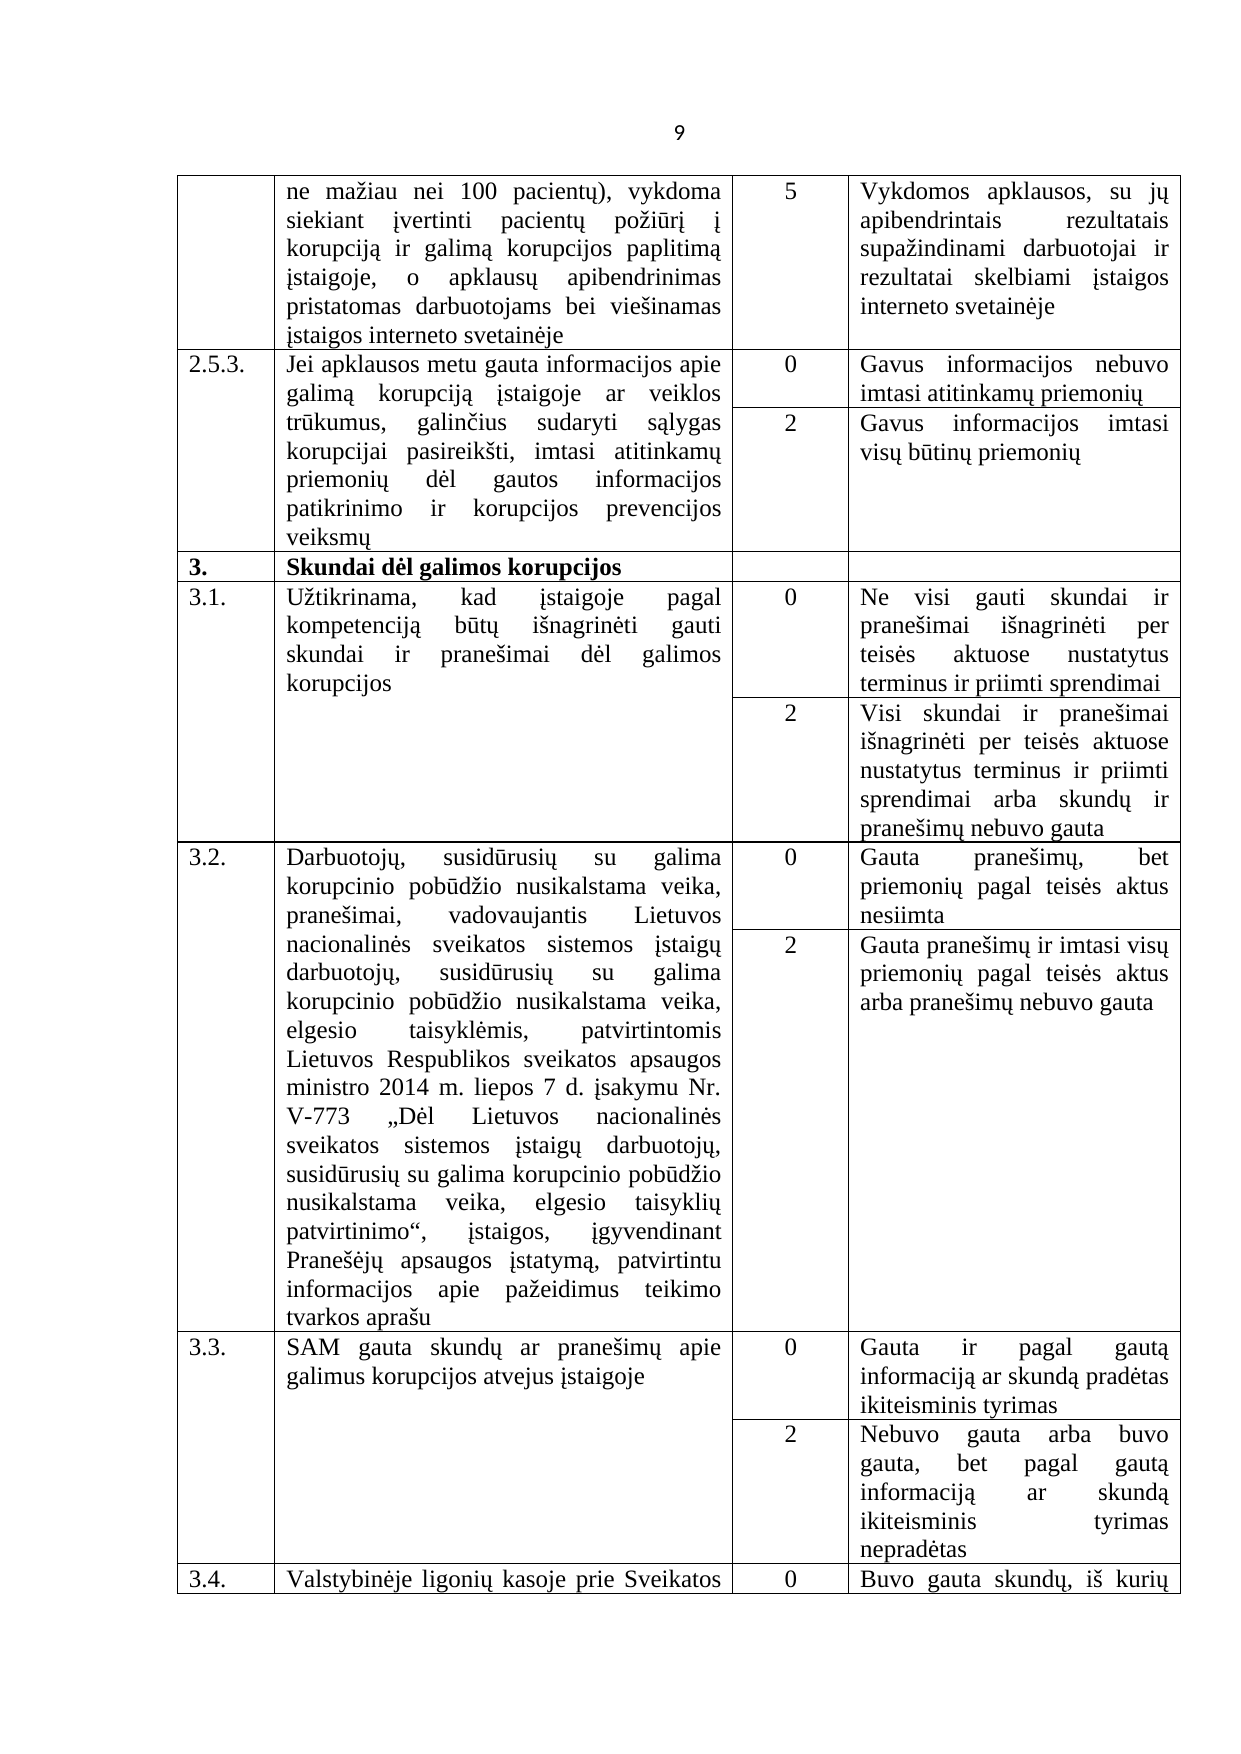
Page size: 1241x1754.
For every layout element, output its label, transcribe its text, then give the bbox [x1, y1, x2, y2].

table_cell 2 [733, 698, 848, 841]
table_cell 0 [733, 582, 848, 697]
table_cell 3.3. [178, 1332, 274, 1563]
table_cell Visi skundai ir pranešimai išnagrinėti per teisės aktuose nustatytus terminus ir priimti sprendimai arba skundų ir pranešimų nebuvo gauta [849, 698, 1180, 841]
table_cell 0 [733, 350, 848, 407]
table_cell 0 [733, 1564, 848, 1593]
table_cell Skundai dėl galimos korupcijos [275, 552, 732, 581]
table_cell Vykdomos apklausos, su jų apibendrintais rezultatais supažindinami darbuotojai ir rezultatai skelbiami įstaigos interneto svetainėje [849, 176, 1180, 348]
table_cell [733, 552, 848, 581]
table_cell 3.1. [178, 582, 274, 841]
table_cell 3.4. [178, 1564, 274, 1593]
table_cell Ne visi gauti skundai ir pranešimai išnagrinėti per teisės aktuose nustatytus terminus ir priimti sprendimai [849, 582, 1180, 697]
table_cell 3.2. [178, 843, 274, 1331]
table_cell 2 [733, 1420, 848, 1563]
table_cell 3. [178, 552, 274, 581]
table_cell Gauta ir pagal gautą informaciją ar skundą pradėtas ikiteisminis tyrimas [849, 1332, 1180, 1418]
table_cell [849, 552, 1180, 581]
table_cell Gavus informacijos nebuvo imtasi atitinkamų priemonių [849, 350, 1180, 407]
table_cell [178, 176, 274, 348]
table_cell 0 [733, 843, 848, 929]
table_cell Valstybinėje ligonių kasoje prie Sveikatos [275, 1564, 732, 1593]
table_cell Buvo gauta skundų, iš kurių [849, 1564, 1180, 1593]
table_cell Nebuvo gauta arba buvo gauta, bet pagal gautą informaciją ar skundą ikiteisminis tyrimas nepradėtas [849, 1420, 1180, 1563]
table_cell 0 [733, 1332, 848, 1418]
table_cell Gavus informacijos imtasi visų būtinų priemonių [849, 408, 1180, 551]
table_cell Užtikrinama, kad įstaigoje pagal kompetenciją būtų išnagrinėti gauti skundai ir pranešimai dėl galimos korupcijos [275, 582, 732, 841]
table_cell Gauta pranešimų, bet priemonių pagal teisės aktus nesiimta [849, 843, 1180, 929]
table_cell 2 [733, 408, 848, 551]
table_cell Darbuotojų, susidūrusių su galima korupcinio pobūdžio nusikalstama veika, pranešimai, vadovaujantis Lietuvos nacionalinės sveikatos sistemos įstaigų darbuotojų, susidūrusių su galima korupcinio pobūdžio nusikalstama veika, elgesio taisyklėmis, patvirtintomis Lietuvos Respublikos sveikatos apsaugos ministro 2014 m. liepos 7 d. įsakymu Nr. V-773 „Dėl Lietuvos nacionalinės sveikatos sistemos įstaigų darbuotojų, susidūrusių su galima korupcinio pobūdžio nusikalstama veika, elgesio taisyklių patvirtinimo“, įstaigos, įgyvendinant Pranešėjų apsaugos įstatymą, patvirtintu informacijos apie pažeidimus teikimo tvarkos aprašu [275, 843, 732, 1331]
table_cell Gauta pranešimų ir imtasi visų priemonių pagal teisės aktus arba pranešimų nebuvo gauta [849, 930, 1180, 1331]
table_cell 2.5.3. [178, 350, 274, 551]
table_cell SAM gauta skundų ar pranešimų apie galimus korupcijos atvejus įstaigoje [275, 1332, 732, 1563]
table_cell Jei apklausos metu gauta informacijos apie galimą korupciją įstaigoje ar veiklos trūkumus, galinčius sudaryti sąlygas korupcijai pasireikšti, imtasi atitinkamų priemonių dėl gautos informacijos patikrinimo ir korupcijos prevencijos veiksmų [275, 350, 732, 551]
table_cell 5 [733, 176, 848, 348]
table_cell 2 [733, 930, 848, 1331]
table_cell ne mažiau nei 100 pacientų), vykdoma siekiant įvertinti pacientų požiūrį į korupciją ir galimą korupcijos paplitimą įstaigoje, o apklausų apibendrinimas pristatomas darbuotojams bei viešinamas įstaigos interneto svetainėje [275, 176, 732, 348]
